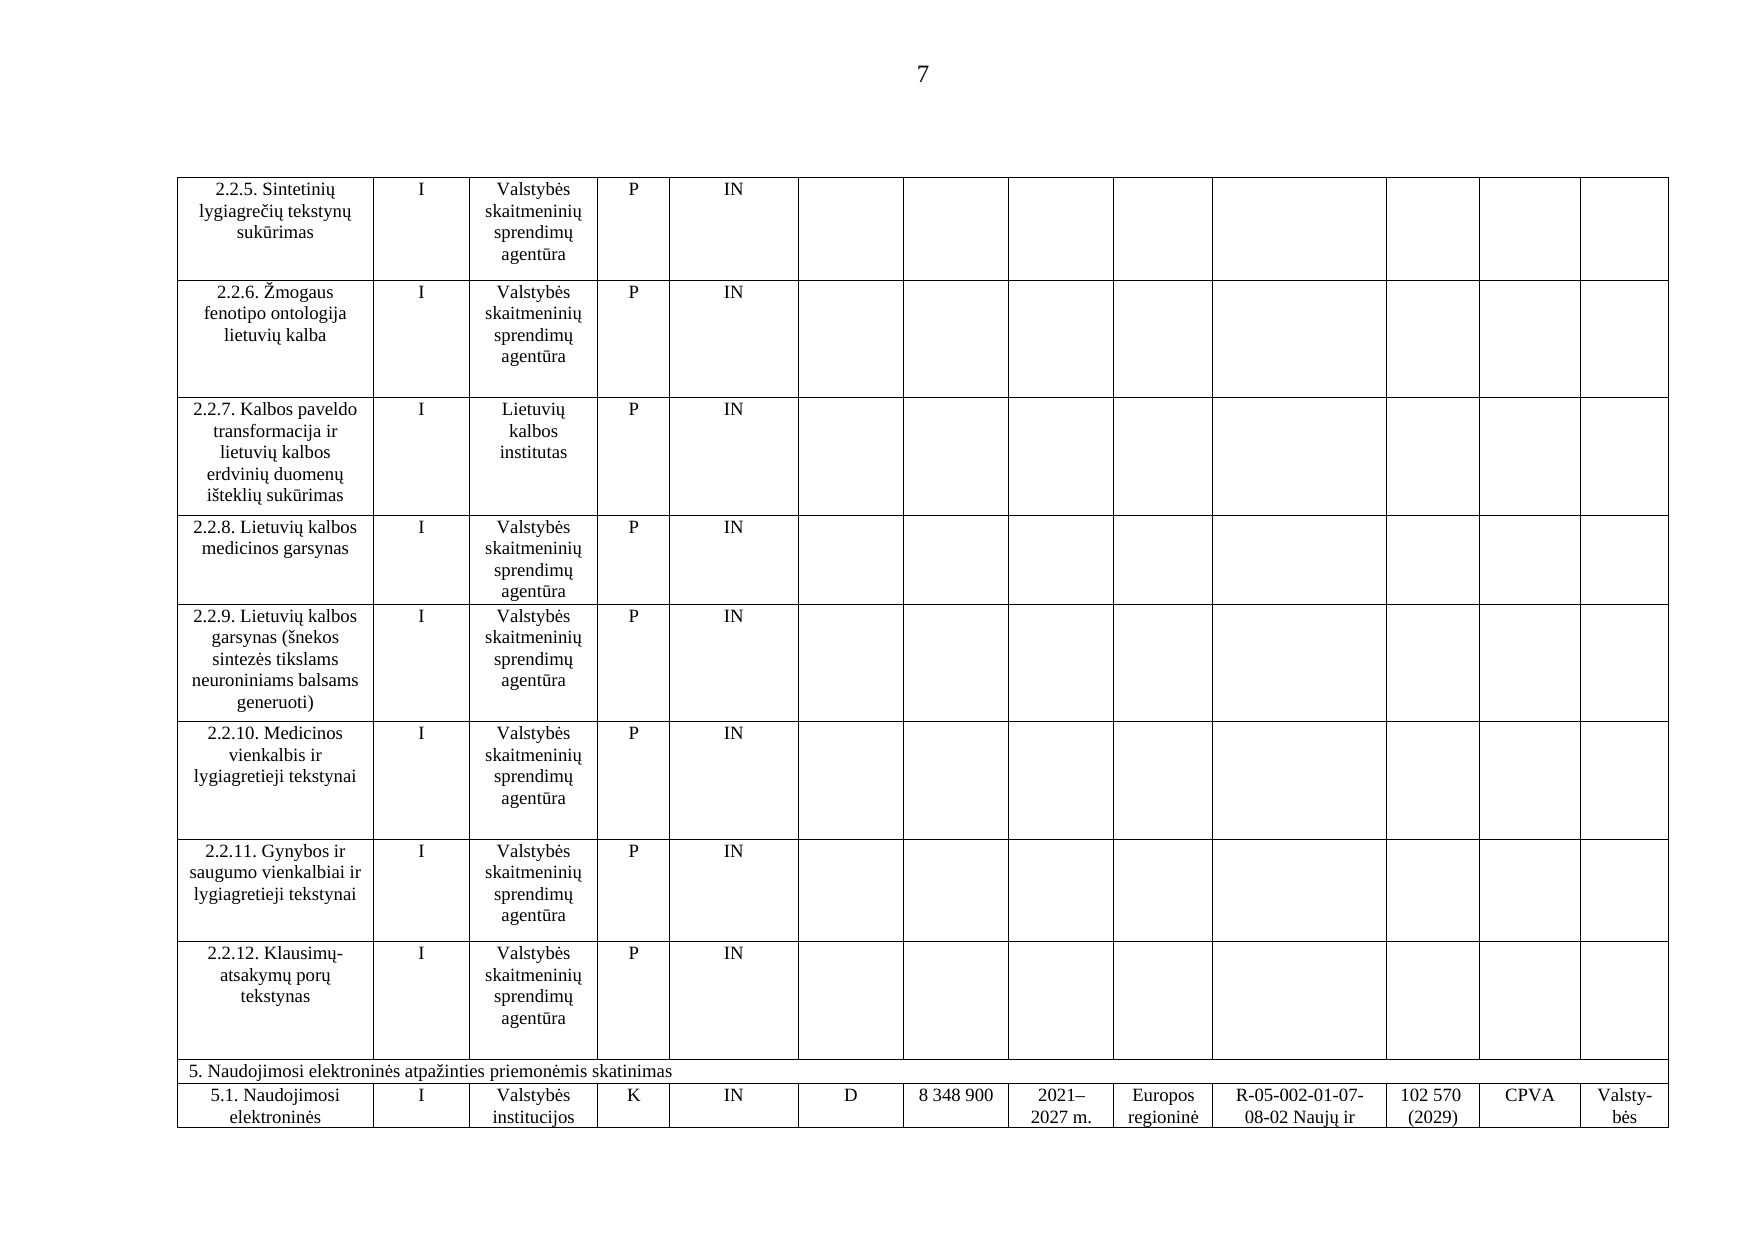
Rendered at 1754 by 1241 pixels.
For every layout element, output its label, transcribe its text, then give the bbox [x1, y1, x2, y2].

table_cell [904, 398, 1008, 515]
table_cell [1480, 722, 1580, 839]
table_cell [1213, 942, 1386, 1059]
table_cell [1581, 605, 1668, 721]
table_cell [904, 840, 1008, 941]
table_cell [1213, 398, 1386, 515]
table_cell [799, 605, 903, 721]
table_cell [1480, 840, 1580, 941]
table_cell [1480, 178, 1580, 279]
table_cell [904, 942, 1008, 1059]
table_cell I [374, 178, 469, 279]
table_cell R-05-002-01-07-08-02 Naujų ir [1213, 1084, 1386, 1127]
table_cell [799, 281, 903, 397]
table_cell Valstybės skaitmeninių sprendimų agentūra [470, 840, 597, 941]
table_cell [1387, 840, 1479, 941]
table_cell [1114, 281, 1212, 397]
table_cell IN [670, 281, 798, 397]
table_cell [1480, 605, 1580, 721]
table_cell I [374, 281, 469, 397]
table_cell [1387, 605, 1479, 721]
table_cell I [374, 516, 469, 603]
table_cell P [598, 398, 669, 515]
table_cell 2.2.12. Klausimų-atsakymų porų tekstynas [178, 942, 373, 1059]
table_cell Valstybės institucijos [470, 1084, 597, 1127]
table_cell [1581, 516, 1668, 603]
table_cell IN [670, 722, 798, 839]
table_cell 5.1. Naudojimosi elektroninės [178, 1084, 373, 1127]
table_cell [1114, 722, 1212, 839]
table_cell P [598, 605, 669, 721]
table_cell I [374, 840, 469, 941]
table_cell [799, 722, 903, 839]
table_cell [1581, 840, 1668, 941]
table_cell IN [670, 1084, 798, 1127]
table_cell I [374, 398, 469, 515]
table_cell [799, 840, 903, 941]
table_cell [799, 178, 903, 279]
table_cell [1114, 605, 1212, 721]
table_cell [1009, 605, 1113, 721]
table_cell [1009, 178, 1113, 279]
table_cell [904, 516, 1008, 603]
table_cell P [598, 942, 669, 1059]
table_cell [904, 178, 1008, 279]
table_cell 5. Naudojimosi elektroninės atpažinties priemonėmis skatinimas [178, 1060, 1668, 1083]
table_cell IN [670, 516, 798, 603]
table_cell IN [670, 942, 798, 1059]
table_cell IN [670, 178, 798, 279]
table_cell [1581, 722, 1668, 839]
table_cell [1480, 516, 1580, 603]
table_cell [1009, 398, 1113, 515]
table_cell [799, 942, 903, 1059]
table_cell Lietuvių kalbos institutas [470, 398, 597, 515]
table_cell Valstybės skaitmeninių sprendimų agentūra [470, 516, 597, 603]
table_cell P [598, 178, 669, 279]
table_cell [1009, 840, 1113, 941]
table_cell 2.2.11. Gynybos ir saugumo vienkalbiai ir lygiagretieji tekstynai [178, 840, 373, 941]
table_cell [1581, 178, 1668, 279]
table_cell [1480, 398, 1580, 515]
table_cell Valstybės skaitmeninių sprendimų agentūra [470, 605, 597, 721]
table_cell 8 348 900 [904, 1084, 1008, 1127]
table_cell 2.2.5. Sintetinių lygiagrečių tekstynų sukūrimas [178, 178, 373, 279]
table_cell [799, 516, 903, 603]
table_cell P [598, 516, 669, 603]
table_cell [1480, 281, 1580, 397]
table_cell [1213, 605, 1386, 721]
table_cell I [374, 942, 469, 1059]
table_cell Valstybės skaitmeninių sprendimų agentūra [470, 281, 597, 397]
table_cell 2021–2027 m. [1009, 1084, 1113, 1127]
table_cell [1213, 178, 1386, 279]
table_cell [1387, 722, 1479, 839]
table_cell IN [670, 840, 798, 941]
table_cell [1114, 516, 1212, 603]
table_cell [799, 398, 903, 515]
table_cell [1213, 840, 1386, 941]
table_cell [1114, 178, 1212, 279]
table_cell P [598, 840, 669, 941]
table_cell 2.2.9. Lietuvių kalbos garsynas (šnekos sintezės tikslams neuroniniams balsams generuoti) [178, 605, 373, 721]
table_cell [1213, 722, 1386, 839]
table_cell [1213, 516, 1386, 603]
table_cell IN [670, 605, 798, 721]
table_cell Europos regioninė [1114, 1084, 1212, 1127]
table_cell 102 570 (2029) [1387, 1084, 1479, 1127]
table_cell I [374, 722, 469, 839]
table_cell [1581, 398, 1668, 515]
table_cell 2.2.8. Lietuvių kalbos medicinos garsynas [178, 516, 373, 603]
table_cell [1114, 398, 1212, 515]
table_cell CPVA [1480, 1084, 1580, 1127]
table_cell [1213, 281, 1386, 397]
table_cell [904, 605, 1008, 721]
table_cell K [598, 1084, 669, 1127]
table_cell [1009, 281, 1113, 397]
table_cell [904, 722, 1008, 839]
table_cell [1387, 516, 1479, 603]
table_cell D [799, 1084, 903, 1127]
table_cell [1387, 178, 1479, 279]
table_cell 2.2.7. Kalbos paveldo transformacija ir lietuvių kalbos erdvinių duomenų išteklių sukūrimas [178, 398, 373, 515]
table_cell P [598, 722, 669, 839]
table_cell [1114, 840, 1212, 941]
table_cell [1387, 398, 1479, 515]
table_cell I [374, 605, 469, 721]
table_cell I [374, 1084, 469, 1127]
table_cell [1581, 281, 1668, 397]
table_cell [1581, 942, 1668, 1059]
table_cell [1009, 516, 1113, 603]
table_cell Valsty-bės [1581, 1084, 1668, 1127]
table_cell [1387, 942, 1479, 1059]
table_cell P [598, 281, 669, 397]
table_cell [904, 281, 1008, 397]
table_cell [1009, 942, 1113, 1059]
table_cell Valstybės skaitmeninių sprendimų agentūra [470, 722, 597, 839]
table_cell [1387, 281, 1479, 397]
table_cell [1114, 942, 1212, 1059]
table_cell [1009, 722, 1113, 839]
table_cell Valstybės skaitmeninių sprendimų agentūra [470, 942, 597, 1059]
table_cell 2.2.10. Medicinos vienkalbis ir lygiagretieji tekstynai [178, 722, 373, 839]
table_cell IN [670, 398, 798, 515]
table_cell [1480, 942, 1580, 1059]
table_cell 2.2.6. Žmogaus fenotipo ontologija lietuvių kalba [178, 281, 373, 397]
table_cell Valstybės skaitmeninių sprendimų agentūra [470, 178, 597, 279]
